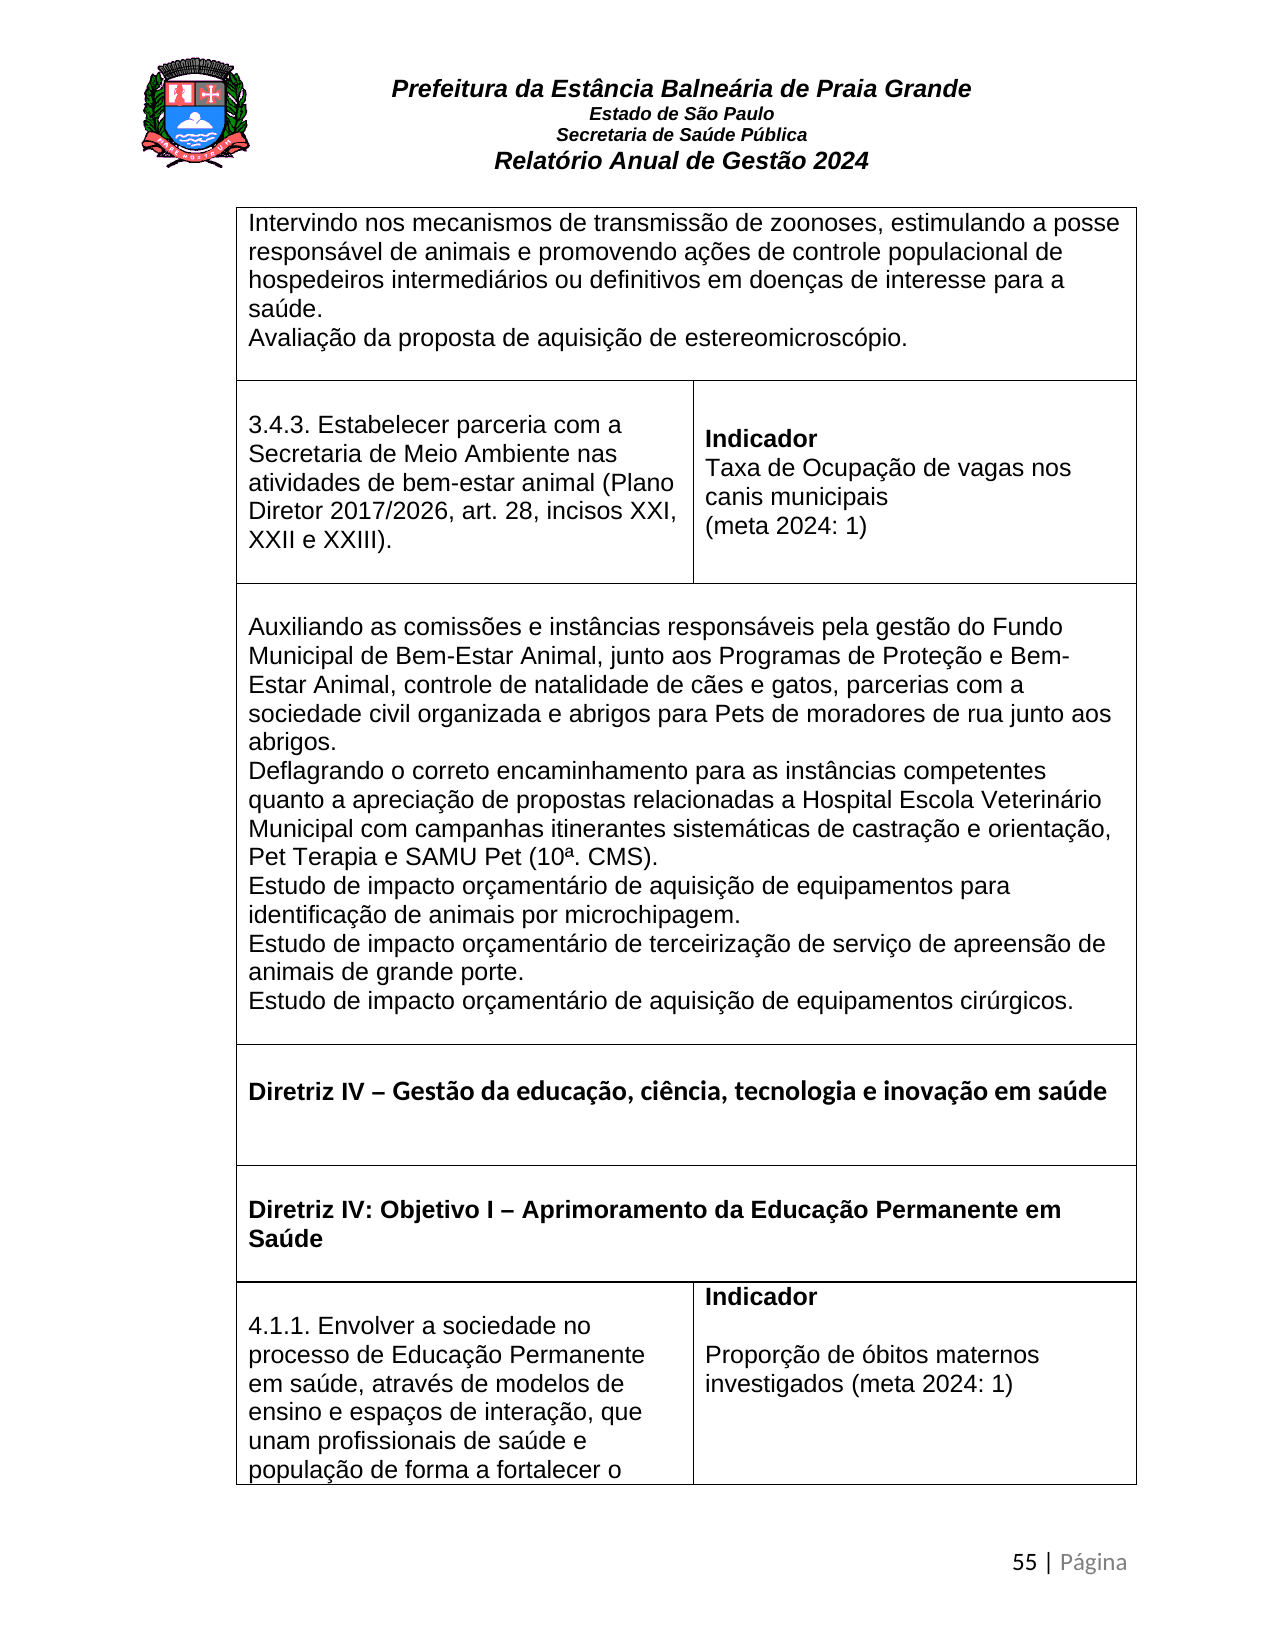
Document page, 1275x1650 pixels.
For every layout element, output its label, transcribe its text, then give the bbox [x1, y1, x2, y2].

table_cell Auxiliando as comissões e instâncias responsáveis pela gestão do Fundo Municipal de Bem-Estar Animal, junto aos Programas de Proteção e Bem-Estar Animal, controle de natalidade de cães e gatos, parcerias com a sociedade civil organizada e abrigos para Pets de moradores de rua junto aos abrigos. Deflagrando o correto encaminhamento para as instâncias competentes quanto a apreciação de propostas relacionadas a Hospital Escola Veterinário Municipal com campanhas itinerantes sistemáticas de castração e orientação, Pet Terapia e SAMU Pet (10ª. CMS). Estudo de impacto orçamentário de aquisição de equipamentos para identificação de animais por microchipagem. Estudo de impacto orçamentário de terceirização de serviço de apreensão de animais de grande porte. Estudo de impacto orçamentário de aquisição de equipamentos cirúrgicos. [237, 584, 1136, 1044]
table_cell Intervindo nos mecanismos de transmissão de zoonoses, estimulando a posse responsável de animais e promovendo ações de controle populacional de hospedeiros intermediários ou definitivos em doenças de interesse para a saúde. Avaliação da proposta de aquisição de estereomicroscópio. [237, 208, 1136, 380]
picture [132, 55, 259, 172]
table_cell Diretriz IV – Gestão da educação, ciência, tecnologia e inovação em saúde [237, 1045, 1136, 1165]
table_cell 4.1.1. Envolver a sociedade no processo de Educação Permanente em saúde, através de modelos de ensino e espaços de interação, que unam profissionais de saúde e população de forma a fortalecer o [237, 1283, 693, 1484]
table_cell Diretriz IV: Objetivo I – Aprimoramento da Educação Permanente em Saúde [237, 1166, 1136, 1281]
table_cell 3.4.3. Estabelecer parceria com a Secretaria de Meio Ambiente nas atividades de bem-estar animal (Plano Diretor 2017/2026, art. 28, incisos XXI, XXII e XXIII). [237, 381, 693, 583]
table_cell Indicador Taxa de Ocupação de vagas nos canis municipais (meta 2024: 1) [694, 381, 1136, 583]
table_cell Indicador Proporção de óbitos maternos investigados (meta 2024: 1) [694, 1283, 1136, 1484]
